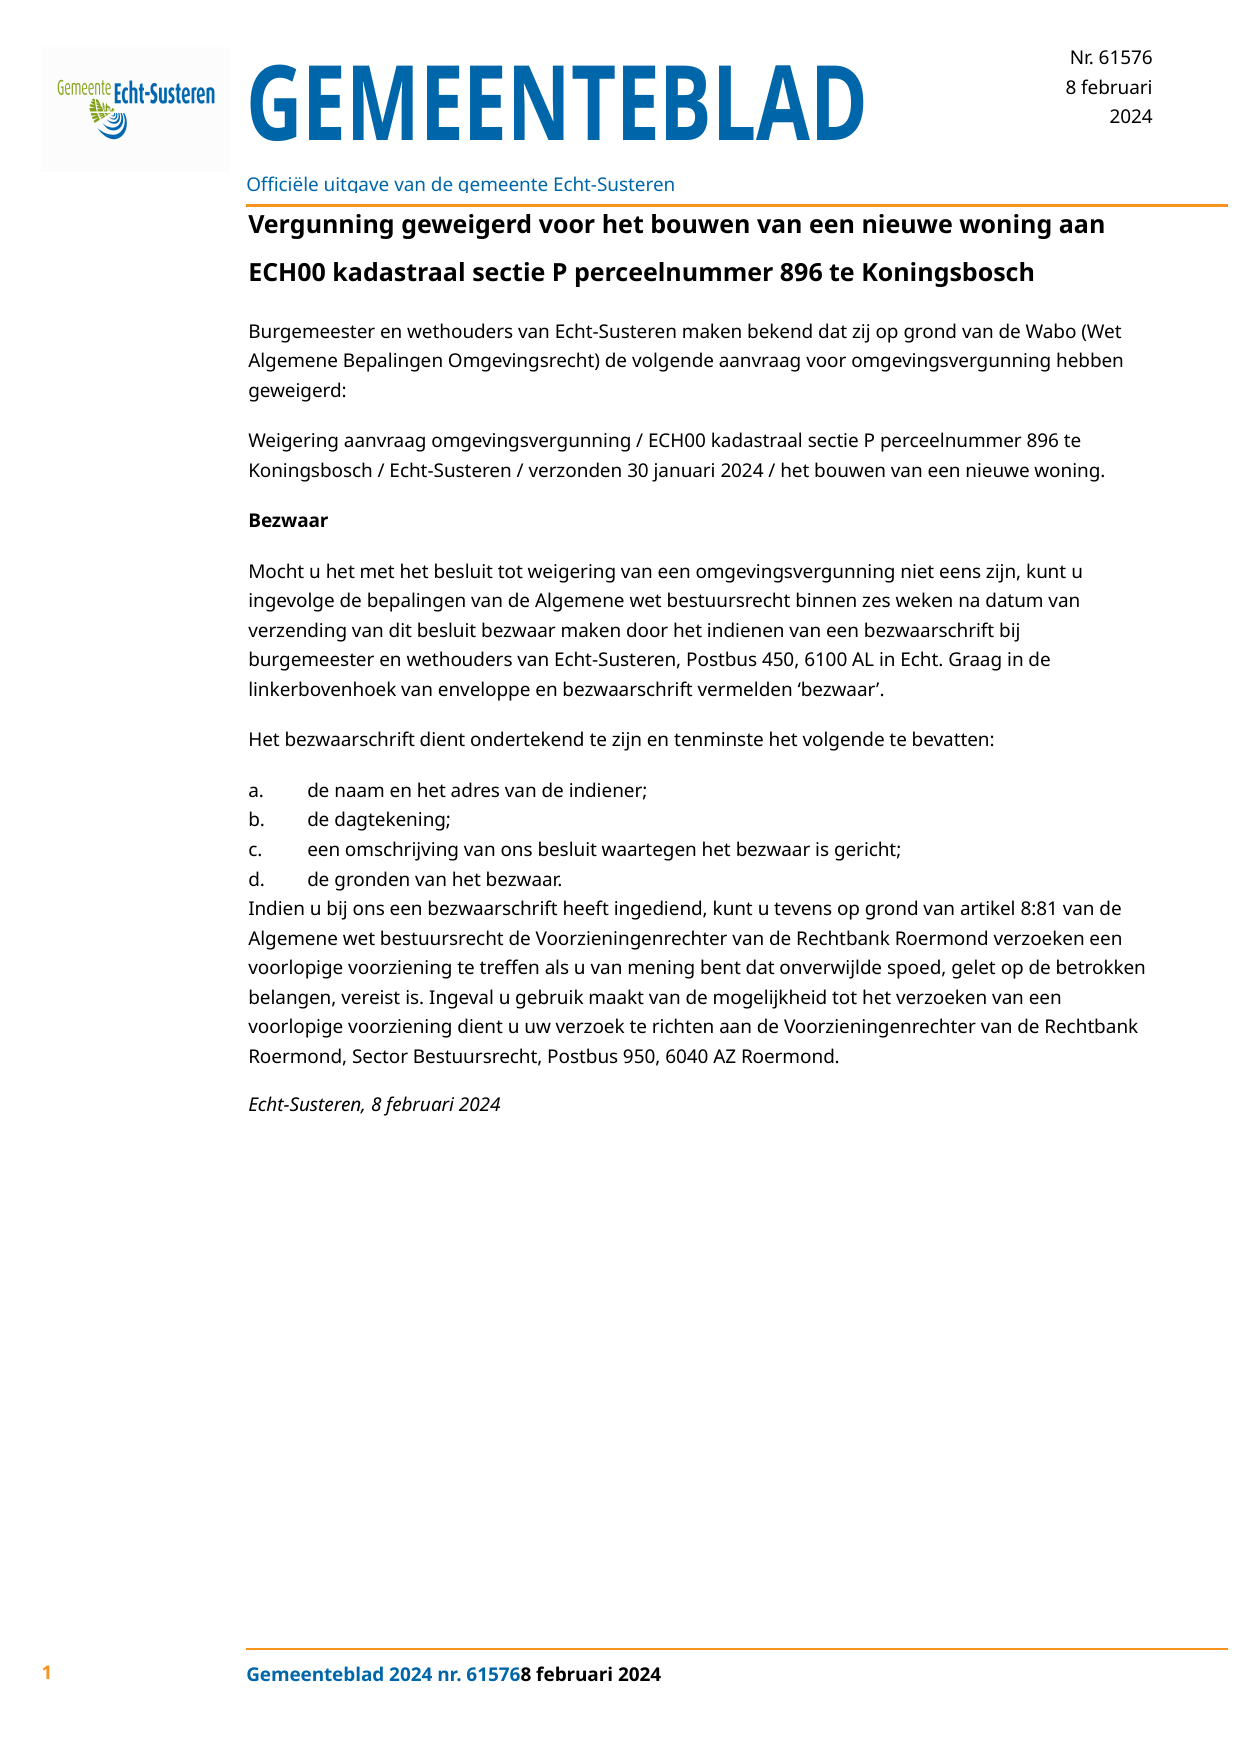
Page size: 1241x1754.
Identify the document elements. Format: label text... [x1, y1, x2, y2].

text Het bezwaarschrift dient ondertekend te zijn en tenminste het volgende te bevatten: [248, 727, 1152, 752]
picture [41, 47, 231, 172]
list de dagtekening; [248, 807, 1152, 832]
list de gronden van het bezwaar. [248, 866, 1152, 892]
text Echt-Susteren, 8 februari 2024 [248, 1091, 1152, 1117]
list de naam en het adres van de indiener; [248, 777, 1152, 803]
text Weigering aanvraag omgevingsvergunning / ECH00 kadastraal sectie P perceelnummer 896 te Koningsbosch / Echt-Susteren / verzonden 30 januari 2024 / het bouwen van een nieuwe woning. [248, 427, 1152, 483]
text Indien u bij ons een bezwaarschrift heeft ingediend, kunt u tevens op grond van artikel 8:81 van de Algemene wet bestuursrecht de Voorzieningenrechter van de Rechtbank Roermond verzoeken een voorlopige voorziening te treffen als u van mening bent dat onverwijlde spoed, gelet op de betrokken belangen, vereist is. Ingeval u gebruik maakt van de mogelijkheid tot het verzoeken van een voorlopige voorziening dient u uw verzoek te richten aan de Voorzieningenrechter van de Rechtbank Roermond, Sector Bestuursrecht, Postbus 950, 6040 AZ Roermond. [248, 895, 1152, 1069]
text Bezwaar [248, 507, 1152, 533]
text Vergunning geweigerd voor het bouwen van een nieuwe woning aan ECH00 kadastraal sectie P perceelnummer 896 te Koningsbosch [248, 207, 1152, 288]
list een omschrijving van ons besluit waartegen het bezwaar is gericht; [248, 836, 1152, 862]
text Burgemeester en wethouders van Echt-Susteren maken bekend dat zij op grond van de Wabo (Wet Algemene Bepalingen Omgevingsrecht) de volgende aanvraag voor omgevingsvergunning hebben geweigerd: [248, 318, 1152, 403]
text Mocht u het met het besluit tot weigering van een omgevingsvergunning niet eens zijn, kunt u ingevolge de bepalingen van de Algemene wet bestuursrecht binnen zes weken na datum van verzending van dit besluit bezwaar maken door het indienen van een bezwaarschrift bij burgemeester en wethouders van Echt-Susteren, Postbus 450, 6100 AL in Echt. Graag in de linkerbovenhoek van enveloppe en bezwaarschrift vermelden ‘bezwaar’. [248, 558, 1152, 702]
